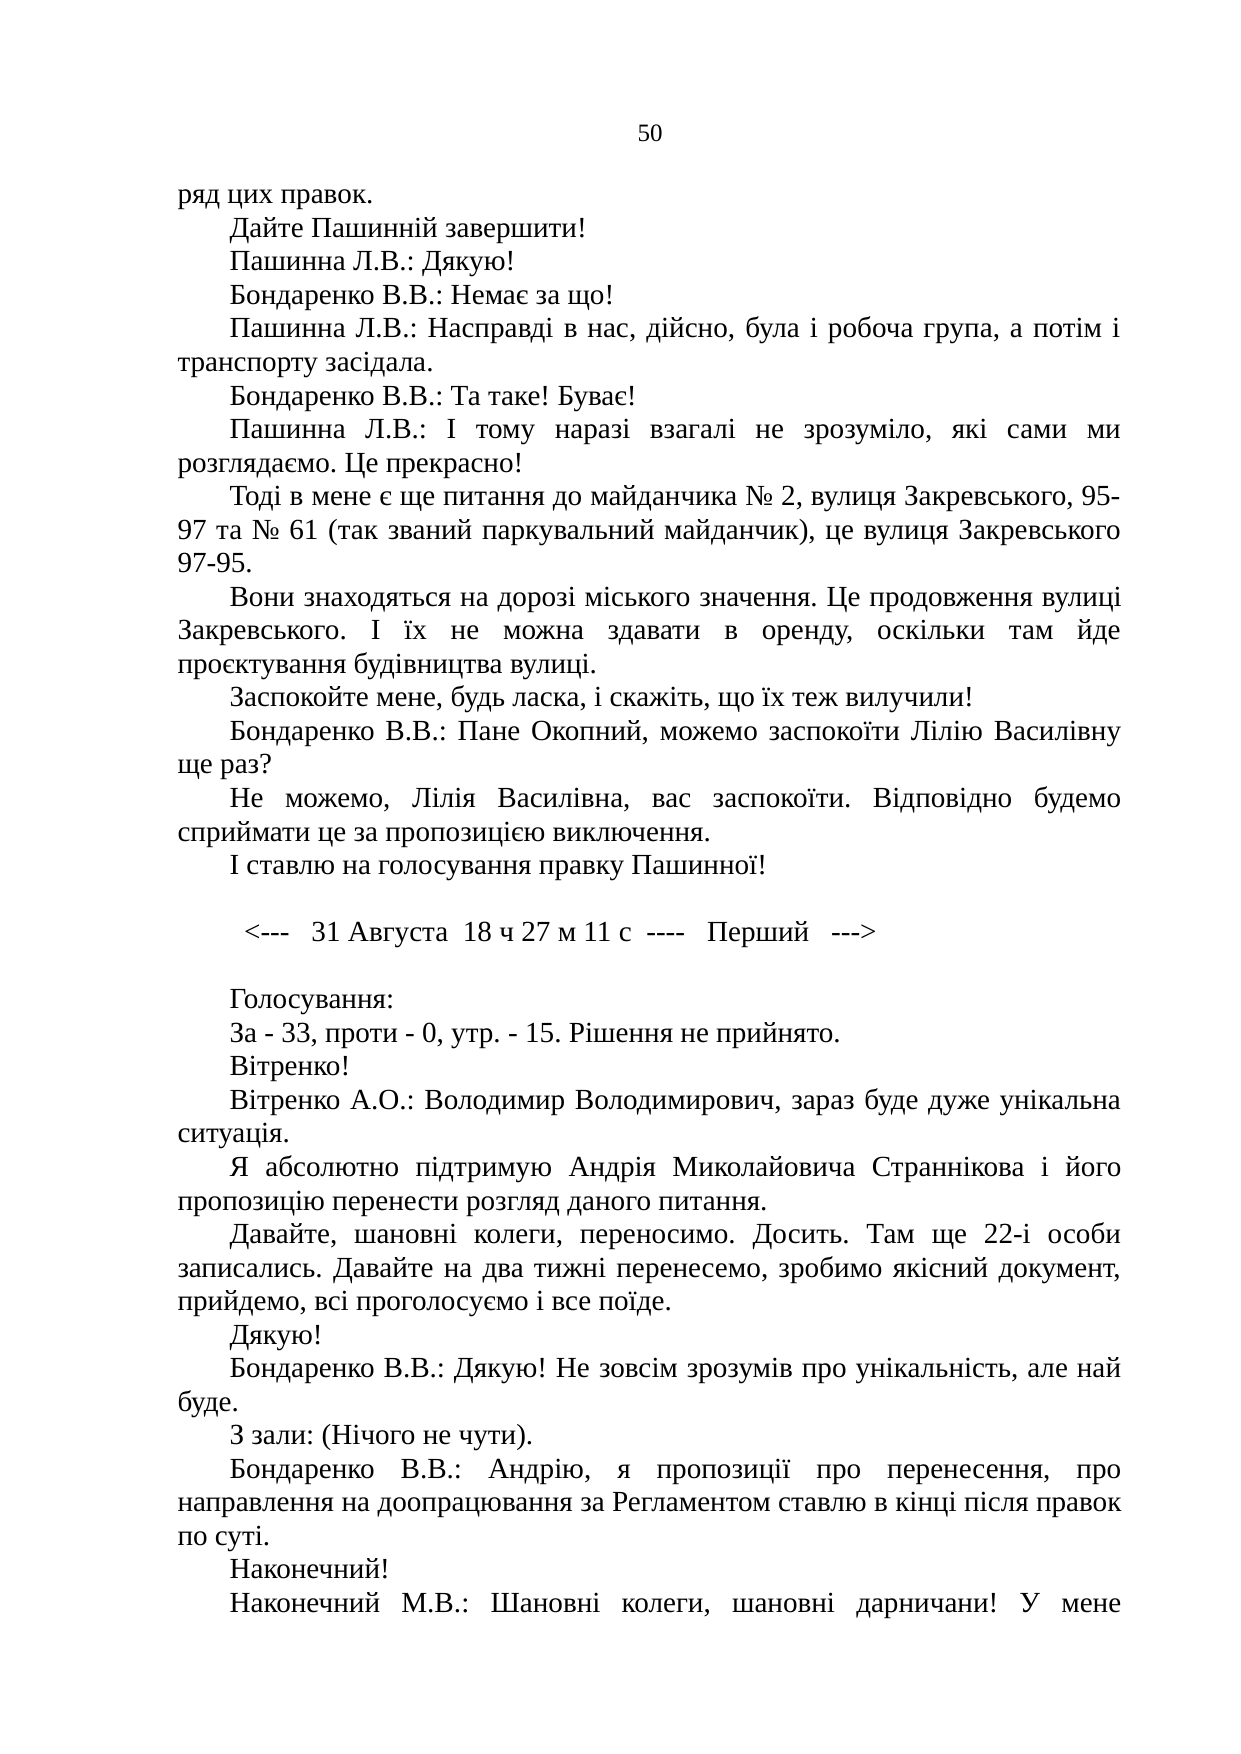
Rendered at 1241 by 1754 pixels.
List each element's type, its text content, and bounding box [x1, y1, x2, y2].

text Вітренко! [177, 1048, 1122, 1082]
text Пашинна Л.В.: І тому наразі взагалі не зрозуміло, які сами ми розглядаємо. Це прекрасно! [177, 411, 1122, 478]
text Наконечний М.В.: Шановні колеги, шановні дарничани! У мене [177, 1585, 1122, 1619]
text Бондаренко В.В.: Пане Окопний, можемо заспокоїти Лілію Василівну ще раз? [177, 713, 1122, 780]
text Бондаренко В.В.: Та таке! Буває! [177, 378, 1122, 411]
text Наконечний! [177, 1552, 1122, 1585]
text Заспокойте мене, будь ласка, і скажіть, що їх теж вилучили! [177, 679, 1122, 713]
text Я абсолютно підтримую Андрія Миколайовича Страннікова і його пропозицію перенести розгляд даного питання. [177, 1149, 1122, 1216]
text Вітренко А.О.: Володимир Володимирович, зараз буде дуже унікальна ситуація. [177, 1082, 1122, 1149]
text Тоді в мене є ще питання до майданчика № 2, вулиця Закревського, 95-97 та № 61 (так званий паркувальний майданчик), це вулиця Закревського 97-95. [177, 478, 1122, 579]
text Дякую! [177, 1317, 1122, 1350]
text ряд цих правок. [177, 176, 1122, 210]
text Бондаренко В.В.: Немає за що! [177, 277, 1122, 311]
text Бондаренко В.В.: Андрію, я пропозиції про перенесення, про направлення на доопрацювання за Регламентом ставлю в кінці після правок по суті. [177, 1451, 1122, 1552]
text Голосування: [177, 981, 1122, 1015]
text Дайте Пашинній завершити! [177, 210, 1122, 243]
text І ставлю на голосування правку Пашинної! [177, 847, 1122, 881]
text Не можемо, Лілія Василівна, вас заспокоїти. Відповідно будемо сприймати це за пропозицією виключення. [177, 780, 1122, 847]
text Пашинна Л.В.: Дякую! [177, 243, 1122, 277]
text За - 33, проти - 0, утр. - 15. Рішення не прийнято. [177, 1015, 1122, 1048]
text З зали: (Нічого не чути). [177, 1417, 1122, 1451]
text Давайте, шановні колеги, переносимо. Досить. Там ще 22-і особи записались. Давайте на два тижні перенесемо, зробимо якісний документ, прийдемо, всі проголосуємо і все поїде. [177, 1216, 1122, 1317]
text <--- 31 Августа 18 ч 27 м 11 с ---- Перший ---> [177, 914, 1122, 948]
text Вони знаходяться на дорозі міського значення. Це продовження вулиці Закревського. І їх не можна здавати в оренду, оскільки там йде проєктування будівництва вулиці. [177, 579, 1122, 679]
text Пашинна Л.В.: Насправді в нас, дійсно, була і робоча група, а потім і транспорту засідала. [177, 311, 1122, 378]
text Бондаренко В.В.: Дякую! Не зовсім зрозумів про унікальність, але най буде. [177, 1350, 1122, 1417]
